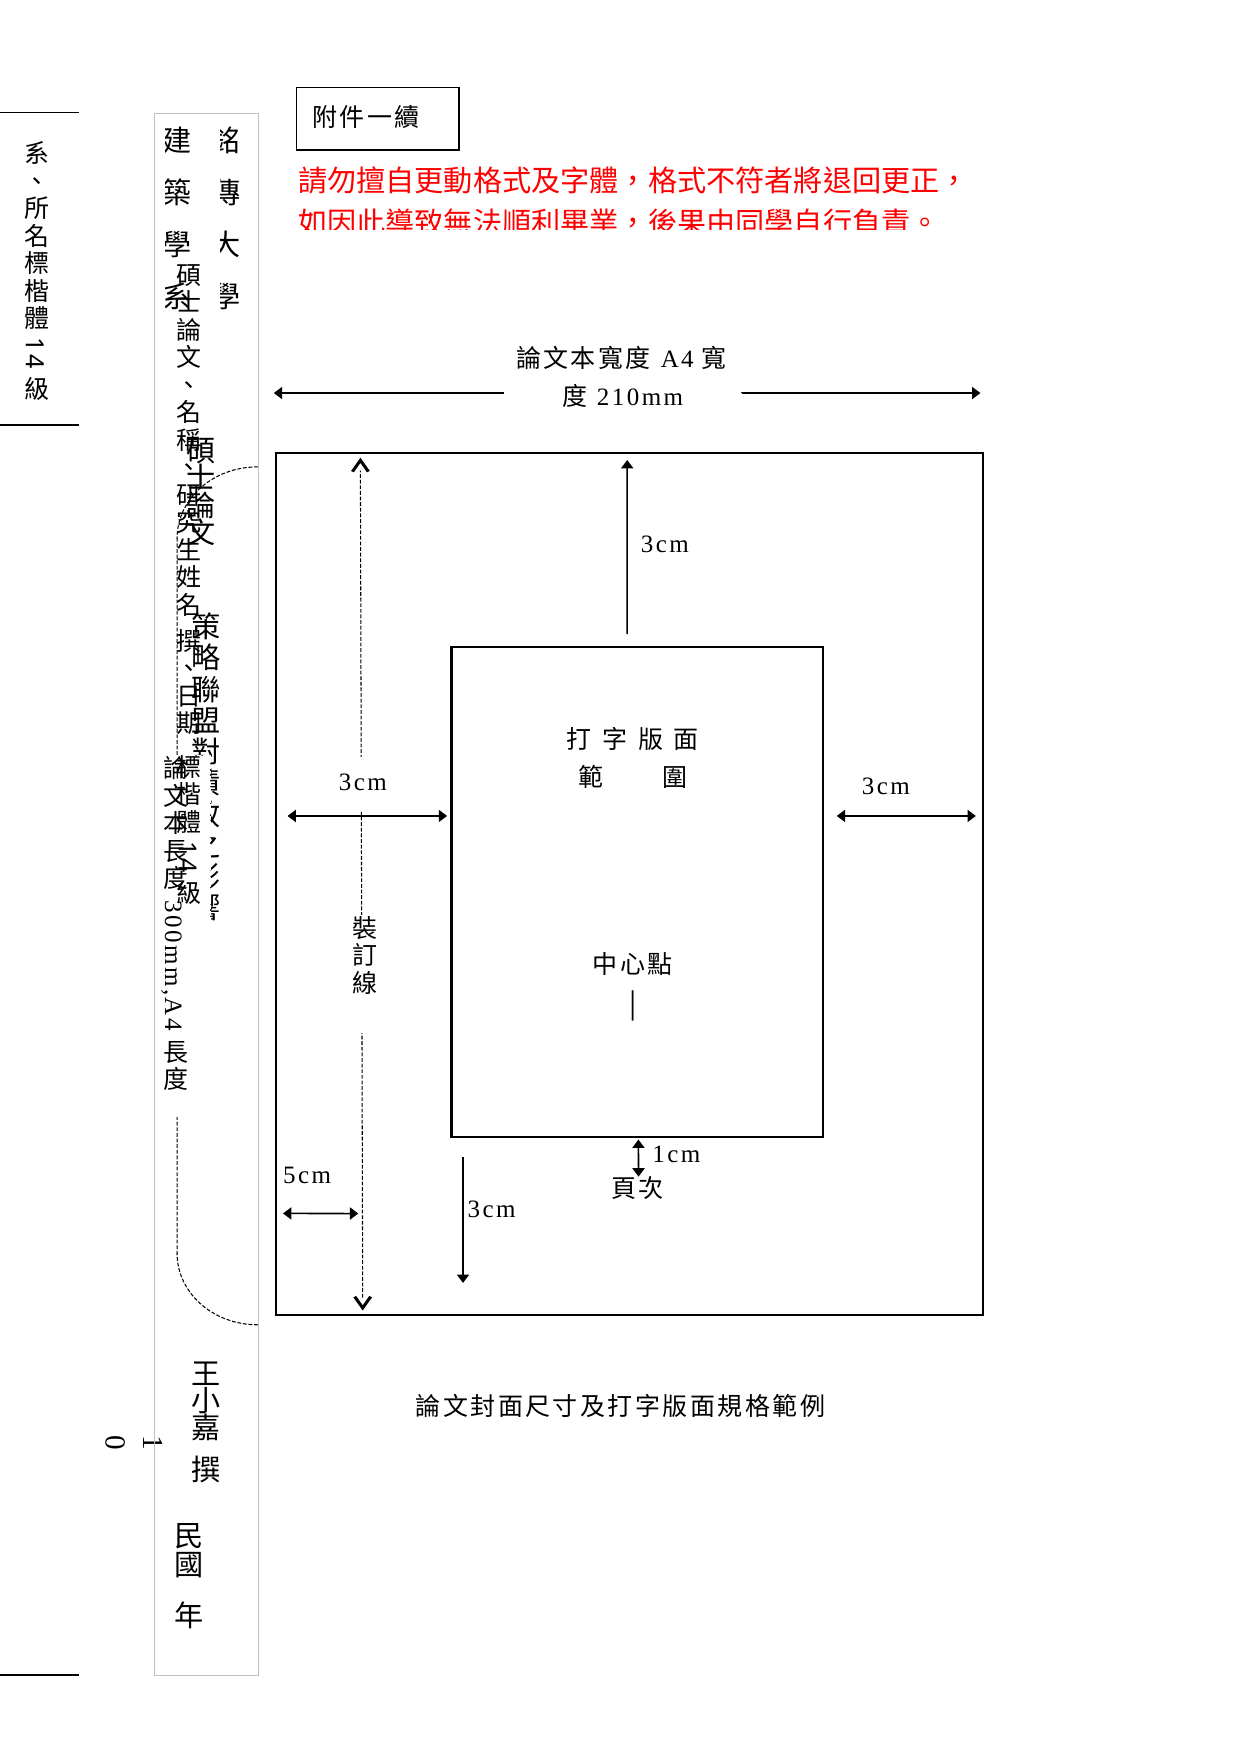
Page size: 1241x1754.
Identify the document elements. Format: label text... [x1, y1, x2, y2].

text 系、所名標楷體14級 [18, 140, 56, 407]
table_cell 王小嘉 撰 [155, 1347, 258, 1508]
text 請勿擅自更動格式及字體，格式不符者將退回更正，如因此導致無法順利畢業，後果由同學自行負責。 [298, 158, 980, 230]
table_cell 碩士論文 [153, 247, 258, 1134]
table_cell 民國 年 [155, 1509, 258, 1674]
text 論文封面尺寸及打字版面規格範例 [270, 1385, 970, 1423]
table_header 建築學系 [155, 114, 209, 247]
table_header 銘 傳 大 學 [209, 114, 258, 424]
table_cell 策略聯盟對績效之影響 [155, 600, 258, 1347]
table_cell 民國 年 [91, 1421, 154, 1471]
text 附件一續 [312, 96, 443, 133]
